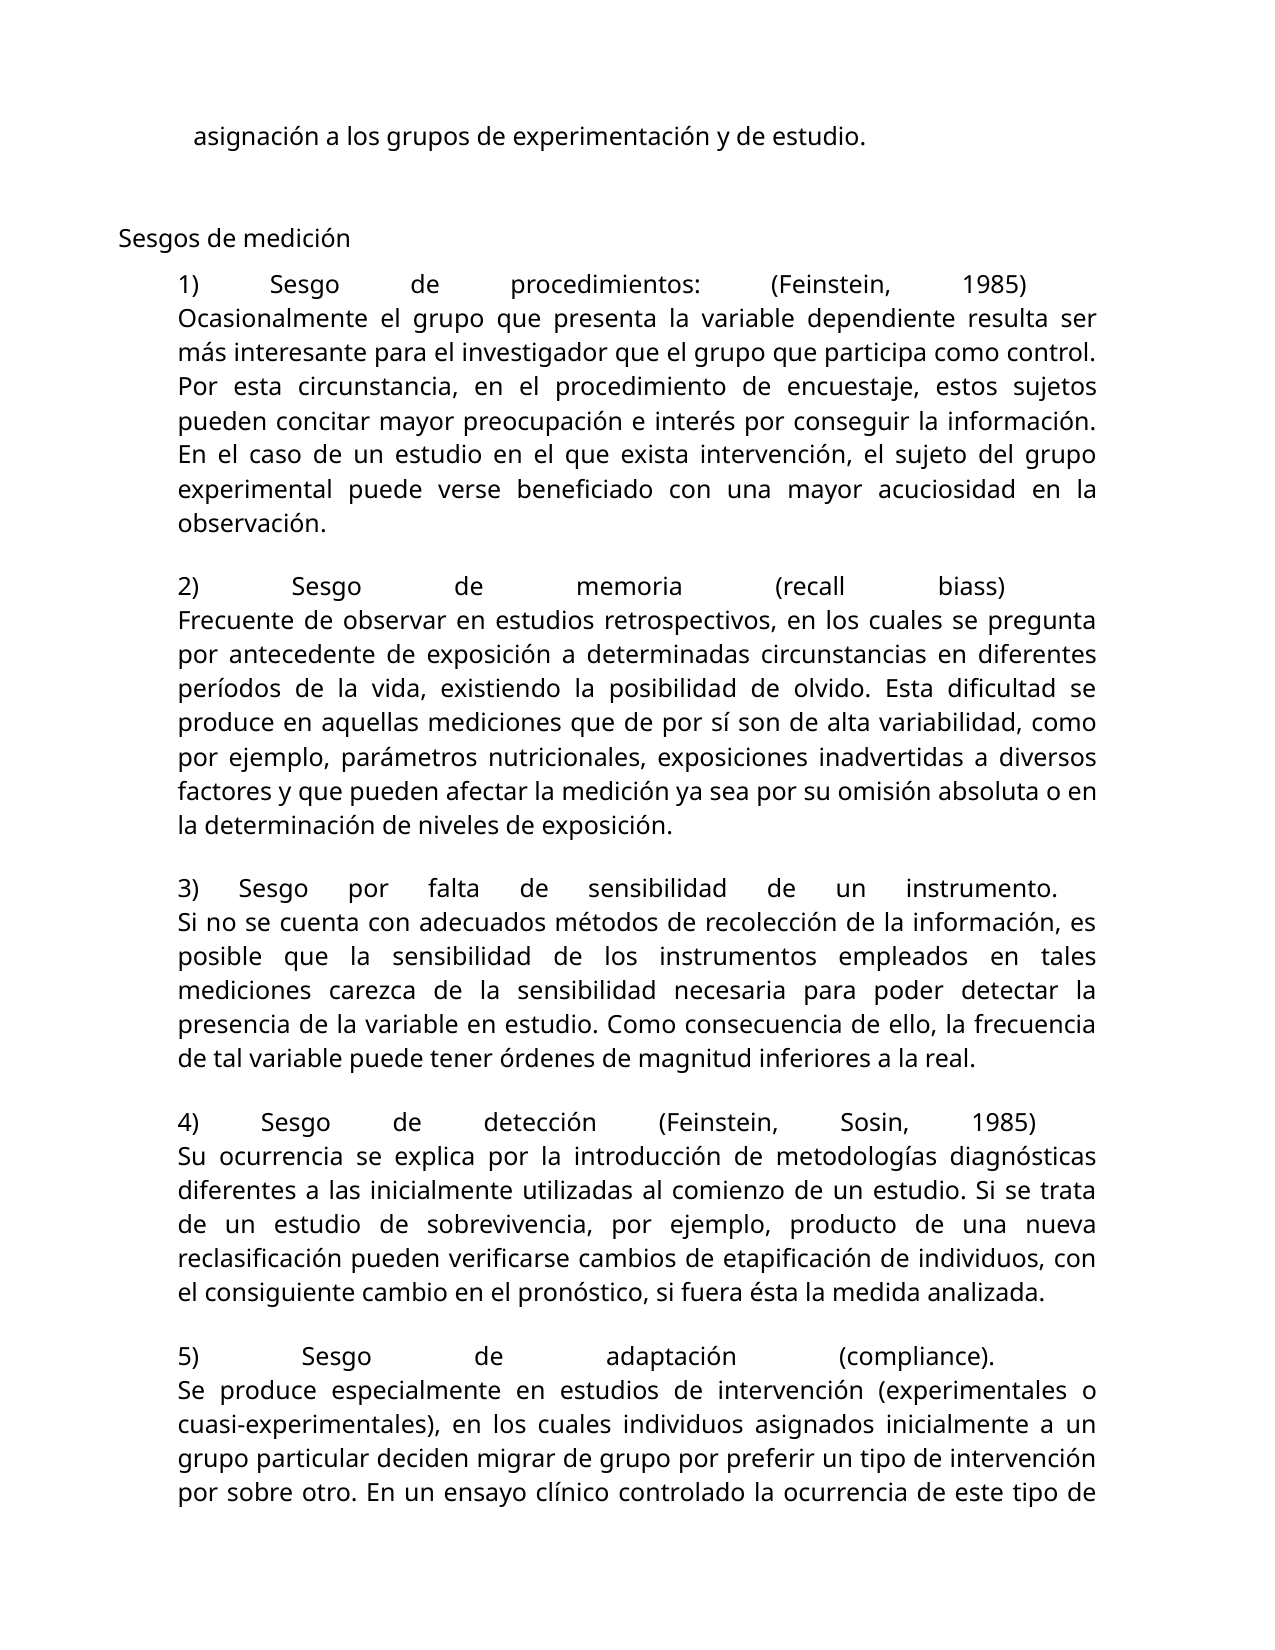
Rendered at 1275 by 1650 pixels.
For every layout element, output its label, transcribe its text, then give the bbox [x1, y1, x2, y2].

text 3) Sesgo por falta de sensibilidad de un instrumento. Si no se cuenta con adecuados métodos de recolección de la información, es posible que la sensibilidad de los instrumentos empleados en tales mediciones carezca de la sensibilidad necesaria para poder detectar la presencia de la variable en estudio. Como consecuencia de ello, la frecuencia de tal variable puede tener órdenes de magnitud inferiores a la real. [177, 871, 1098, 1075]
text 2) Sesgo de memoria (recall biass) Frecuente de observar en estudios retrospectivos, en los cuales se pregunta por antecedente de exposición a determinadas circunstancias en diferentes períodos de la vida, existiendo la posibilidad de olvido. Esta dificultad se produce en aquellas mediciones que de por sí son de alta variabilidad, como por ejemplo, parámetros nutricionales, exposiciones inadvertidas a diversos factores y que pueden afectar la medición ya sea por su omisión absoluta o en la determinación de niveles de exposición. [177, 569, 1098, 841]
text Sesgos de medición [118, 220, 1157, 254]
text 1) Sesgo de procedimientos: (Feinstein, 1985) Ocasionalmente el grupo que presenta la variable dependiente resulta ser más interesante para el investigador que el grupo que participa como control. Por esta circunstancia, en el procedimiento de encuestaje, estos sujetos pueden concitar mayor preocupación e interés por conseguir la información. En el caso de un estudio en el que exista intervención, el sujeto del grupo experimental puede verse beneficiado con una mayor acuciosidad en la observación. [177, 267, 1098, 539]
text 4) Sesgo de detección (Feinstein, Sosin, 1985) Su ocurrencia se explica por la introducción de metodologías diagnósticas diferentes a las inicialmente utilizadas al comienzo de un estudio. Si se trata de un estudio de sobrevivencia, por ejemplo, producto de una nueva reclasificación pueden verificarse cambios de etapificación de individuos, con el consiguiente cambio en el pronóstico, si fuera ésta la medida analizada. [177, 1105, 1098, 1309]
list asignación a los grupos de experimentación y de estudio. [156, 118, 1157, 152]
text 5) Sesgo de adaptación (compliance). Se produce especialmente en estudios de intervención (experimentales o cuasi-experimentales), en los cuales individuos asignados inicialmente a un grupo particular deciden migrar de grupo por preferir un tipo de intervención por sobre otro. En un ensayo clínico controlado la ocurrencia de este tipo de [177, 1338, 1098, 1509]
